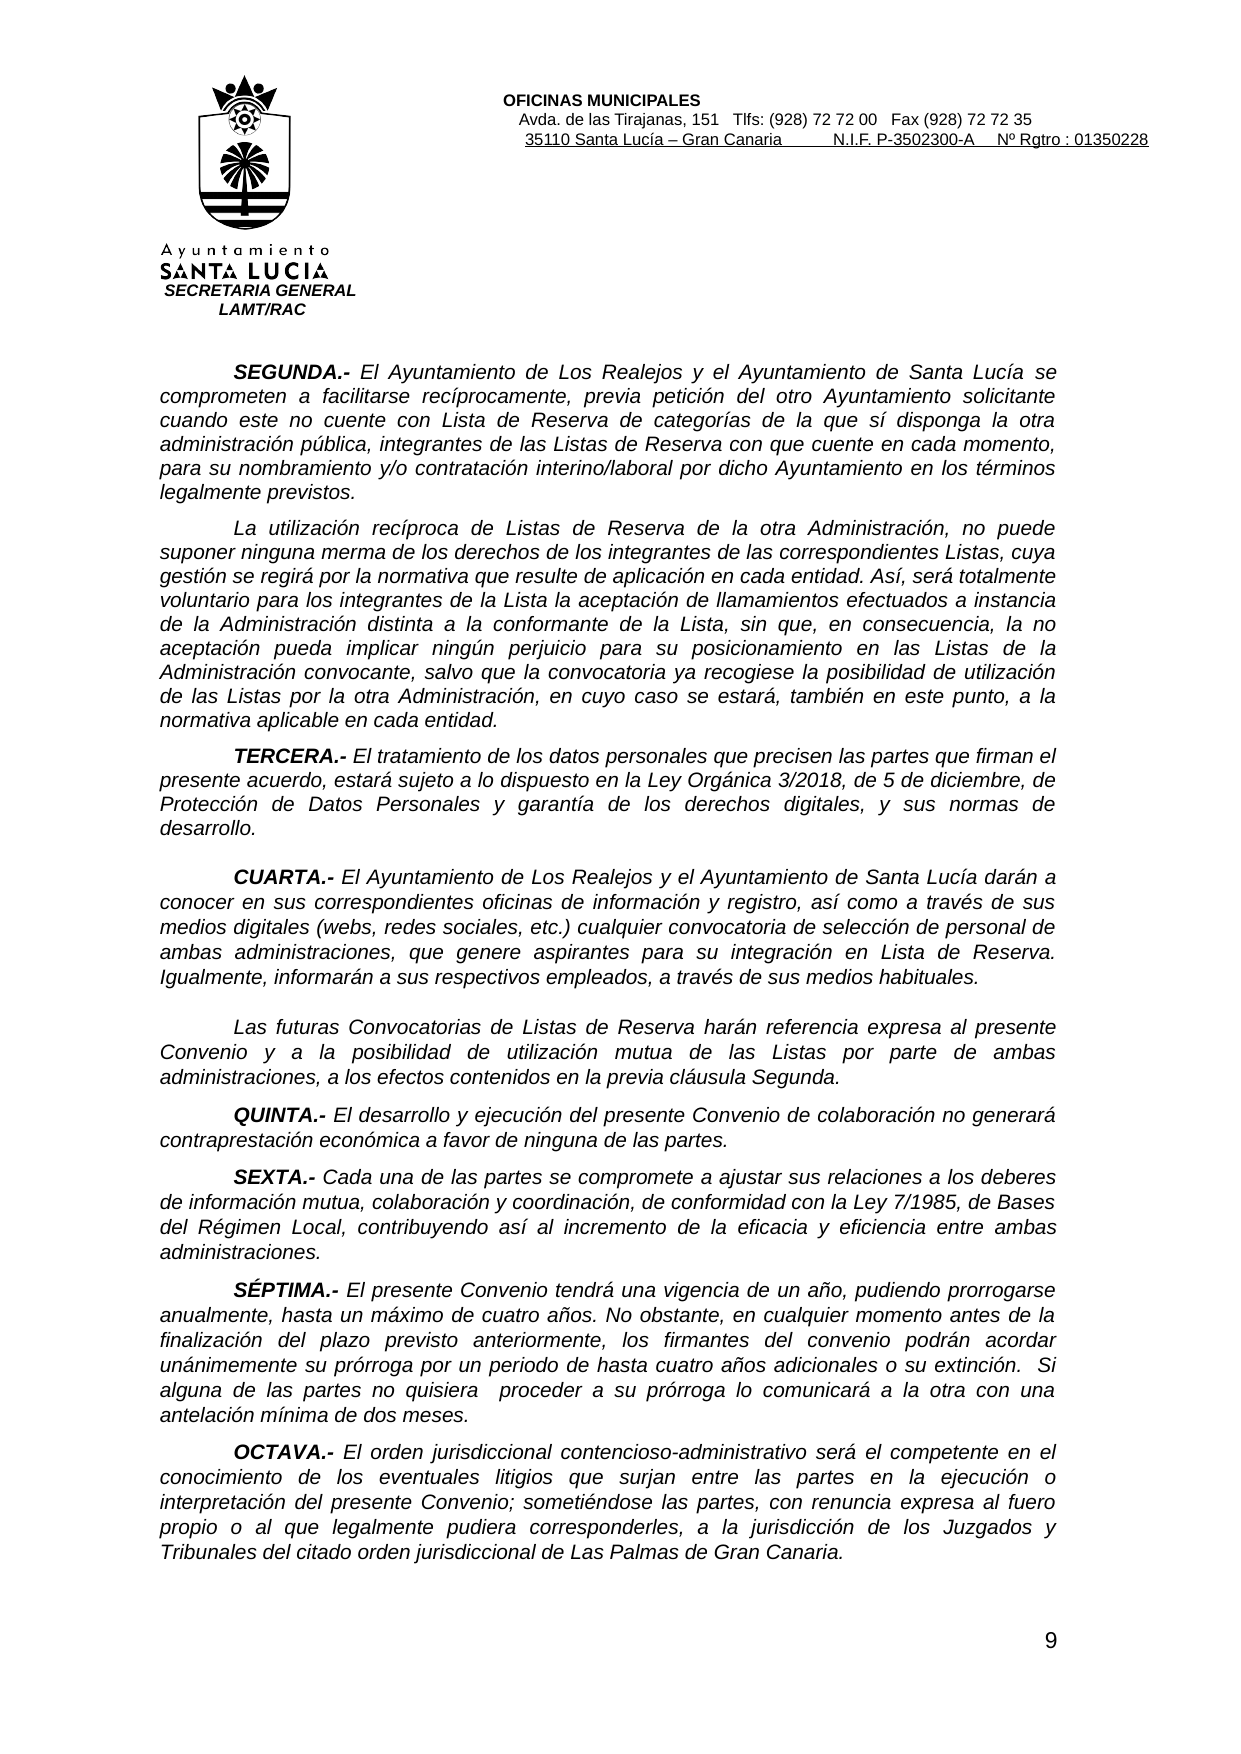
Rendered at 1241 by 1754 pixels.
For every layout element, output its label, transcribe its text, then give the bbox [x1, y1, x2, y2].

text Las futuras Convocatorias de Listas de Reserva harán referencia expresa al presente Convenio y a la posibilidad de utilización mutua de las Listas por parte de ambas administraciones, a los efectos contenidos en la previa cláusula Segunda. [159, 1014, 1057, 1089]
text TERCERA.- El tratamiento de los datos personales que precisen las partes que firman el presente acuerdo, estará sujeto a lo dispuesto en la Ley Orgánica 3/2018, de 5 de diciembre, de Protección de Datos Personales y garantía de los derechos digitales, y sus normas de desarrollo. [159, 744, 1057, 840]
text SEGUNDA.- El Ayuntamiento de Los Realejos y el Ayuntamiento de Santa Lucía se comprometen a facilitarse recíprocamente, previa petición del otro Ayuntamiento solicitante cuando este no cuente con Lista de Reserva de categorías de la que sí disponga la otra administración pública, integrantes de las Listas de Reserva con que cuente en cada momento, para su nombramiento y/o contratación interino/laboral por dicho Ayuntamiento en los términos legalmente previstos. [159, 360, 1057, 503]
text CUARTA.- El Ayuntamiento de Los Realejos y el Ayuntamiento de Santa Lucía darán a conocer en sus correspondientes oficinas de información y registro, así como a través de sus medios digitales (webs, redes sociales, etc.) cualquier convocatoria de selección de personal de ambas administraciones, que genere aspirantes para su integración en Lista de Reserva. Igualmente, informarán a sus respectivos empleados, a través de sus medios habituales. [159, 864, 1057, 989]
text SÉPTIMA.- El presente Convenio tendrá una vigencia de un año, pudiendo prorrogarse anualmente, hasta un máximo de cuatro años. No obstante, en cualquier momento antes de la finalización del plazo previsto anteriormente, los firmantes del convenio podrán acordar unánimemente su prórroga por un periodo de hasta cuatro años adicionales o su extinción. Si alguna de las partes no quisiera proceder a su prórroga lo comunicará a la otra con una antelación mínima de dos meses. [159, 1276, 1057, 1426]
text QUINTA.- El desarrollo y ejecución del presente Convenio de colaboración no generará contraprestación económica a favor de ninguna de las partes. [159, 1101, 1057, 1151]
text La utilización recíproca de Listas de Reserva de la otra Administración, no puede suponer ninguna merma de los derechos de los integrantes de las correspondientes Listas, cuya gestión se regirá por la normativa que resulte de aplicación en cada entidad. Así, será totalmente voluntario para los integrantes de la Lista la aceptación de llamamientos efectuados a instancia de la Administración distinta a la conformante de la Lista, sin que, en consecuencia, la no aceptación pueda implicar ningún perjuicio para su posicionamiento en las Listas de la Administración convocante, salvo que la convocatoria ya recogiese la posibilidad de utilización de las Listas por la otra Administración, en cuyo caso se estará, también en este punto, a la normativa aplicable en cada entidad. [159, 516, 1057, 732]
text OCTAVA.- El orden jurisdiccional contencioso-administrativo será el competente en el conocimiento de los eventuales litigios que surjan entre las partes en la ejecución o interpretación del presente Convenio; sometiéndose las partes, con renuncia expresa al fuero propio o al que legalmente pudiera corresponderles, a la jurisdicción de los Juzgados y Tribunales del citado orden jurisdiccional de Las Palmas de Gran Canaria. [159, 1439, 1057, 1564]
text SEXTA.- Cada una de las partes se compromete a ajustar sus relaciones a los deberes de información mutua, colaboración y coordinación, de conformidad con la Ley 7/1985, de Bases del Régimen Local, contribuyendo así al incremento de la eficacia y eficiencia entre ambas administraciones. [159, 1164, 1057, 1264]
